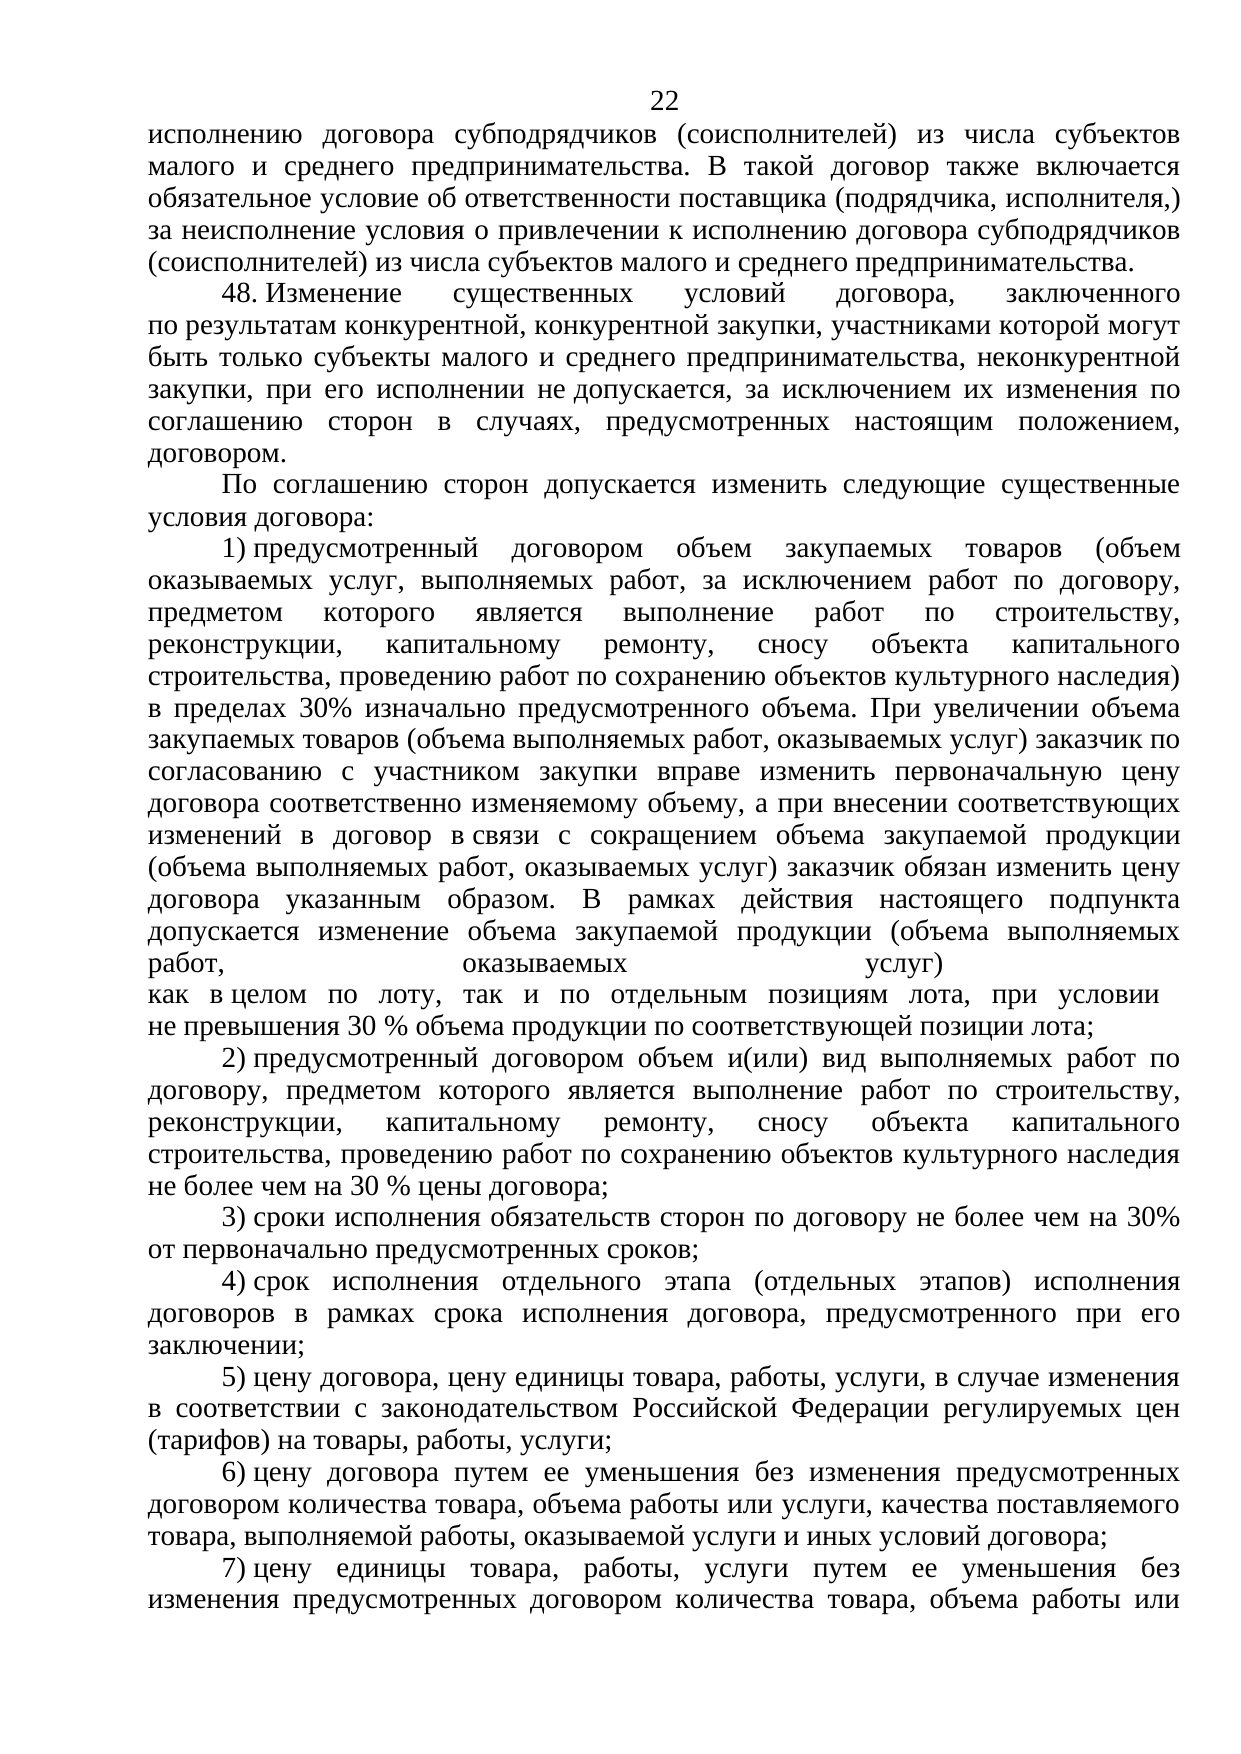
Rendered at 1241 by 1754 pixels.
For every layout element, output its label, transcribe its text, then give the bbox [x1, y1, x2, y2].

text 6) цену договора путем ее уменьшения без изменения предусмотренных договором количества товара, объема работы или услуги, качества поставляемого товара, выполняемой работы, оказываемой услуги и иных условий договора; [148, 1456, 1181, 1552]
text 5) цену договора, цену единицы товара, работы, услуги, в случае изменения в соответствии с законодательством Российской Федерации регулируемых цен (тарифов) на товары, работы, услуги; [148, 1361, 1181, 1456]
text 2) предусмотренный договором объем и(или) вид выполняемых работ по договору, предметом которого является выполнение работ по строительству, реконструкции, капитальному ремонту, сносу объекта капитального строительства, проведению работ по сохранению объектов культурного наследия не более чем на 30 % цены договора; [148, 1042, 1181, 1201]
text 48. Изменение существенных условий договора, заключенного по результатам конкурентной, конкурентной закупки, участниками которой могут быть только субъекты малого и среднего предпринимательства, неконкурентной закупки, при его исполнении не допускается, за исключением их изменения по соглашению сторон в случаях, предусмотренных настоящим положением, договором. [148, 277, 1181, 468]
text 7) цену единицы товара, работы, услуги путем ее уменьшения без изменения предусмотренных договором количества товара, объема работы или [148, 1552, 1181, 1615]
text 4) срок исполнения отдельного этапа (отдельных этапов) исполнения договоров в рамках срока исполнения договора, предусмотренного при его заключении; [148, 1265, 1181, 1361]
text По соглашению сторон допускается изменить следующие существенные условия договора: [148, 468, 1181, 532]
text 1) предусмотренный договором объем закупаемых товаров (объем оказываемых услуг, выполняемых работ, за исключением работ по договору, предметом которого является выполнение работ по строительству, реконструкции, капитальному ремонту, сносу объекта капитального строительства, проведению работ по сохранению объектов культурного наследия) в пределах 30% изначально предусмотренного объема. При увеличении объема закупаемых товаров (объема выполняемых работ, оказываемых услуг) заказчик по согласованию с участником закупки вправе изменить первоначальную цену договора соответственно изменяемому объему, а при внесении соответствующих изменений в договор в связи с сокращением объема закупаемой продукции (объема выполняемых работ, оказываемых услуг) заказчик обязан изменить цену договора указанным образом. В рамках действия настоящего подпункта допускается изменение объема закупаемой продукции (объема выполняемых работ, оказываемых услуг) как в целом по лоту, так и по отдельным позициям лота, при условии не превышения 30 % объема продукции по соответствующей позиции лота; [148, 532, 1181, 1042]
text исполнению договора субподрядчиков (соисполнителей) из числа субъектов малого и среднего предпринимательства. В такой договор также включается обязательное условие об ответственности поставщика (подрядчика, исполнителя,) за неисполнение условия о привлечении к исполнению договора субподрядчиков (соисполнителей) из числа субъектов малого и среднего предпринимательства. [148, 118, 1181, 277]
text 3) сроки исполнения обязательств сторон по договору не более чем на 30% от первоначально предусмотренных сроков; [148, 1201, 1181, 1265]
